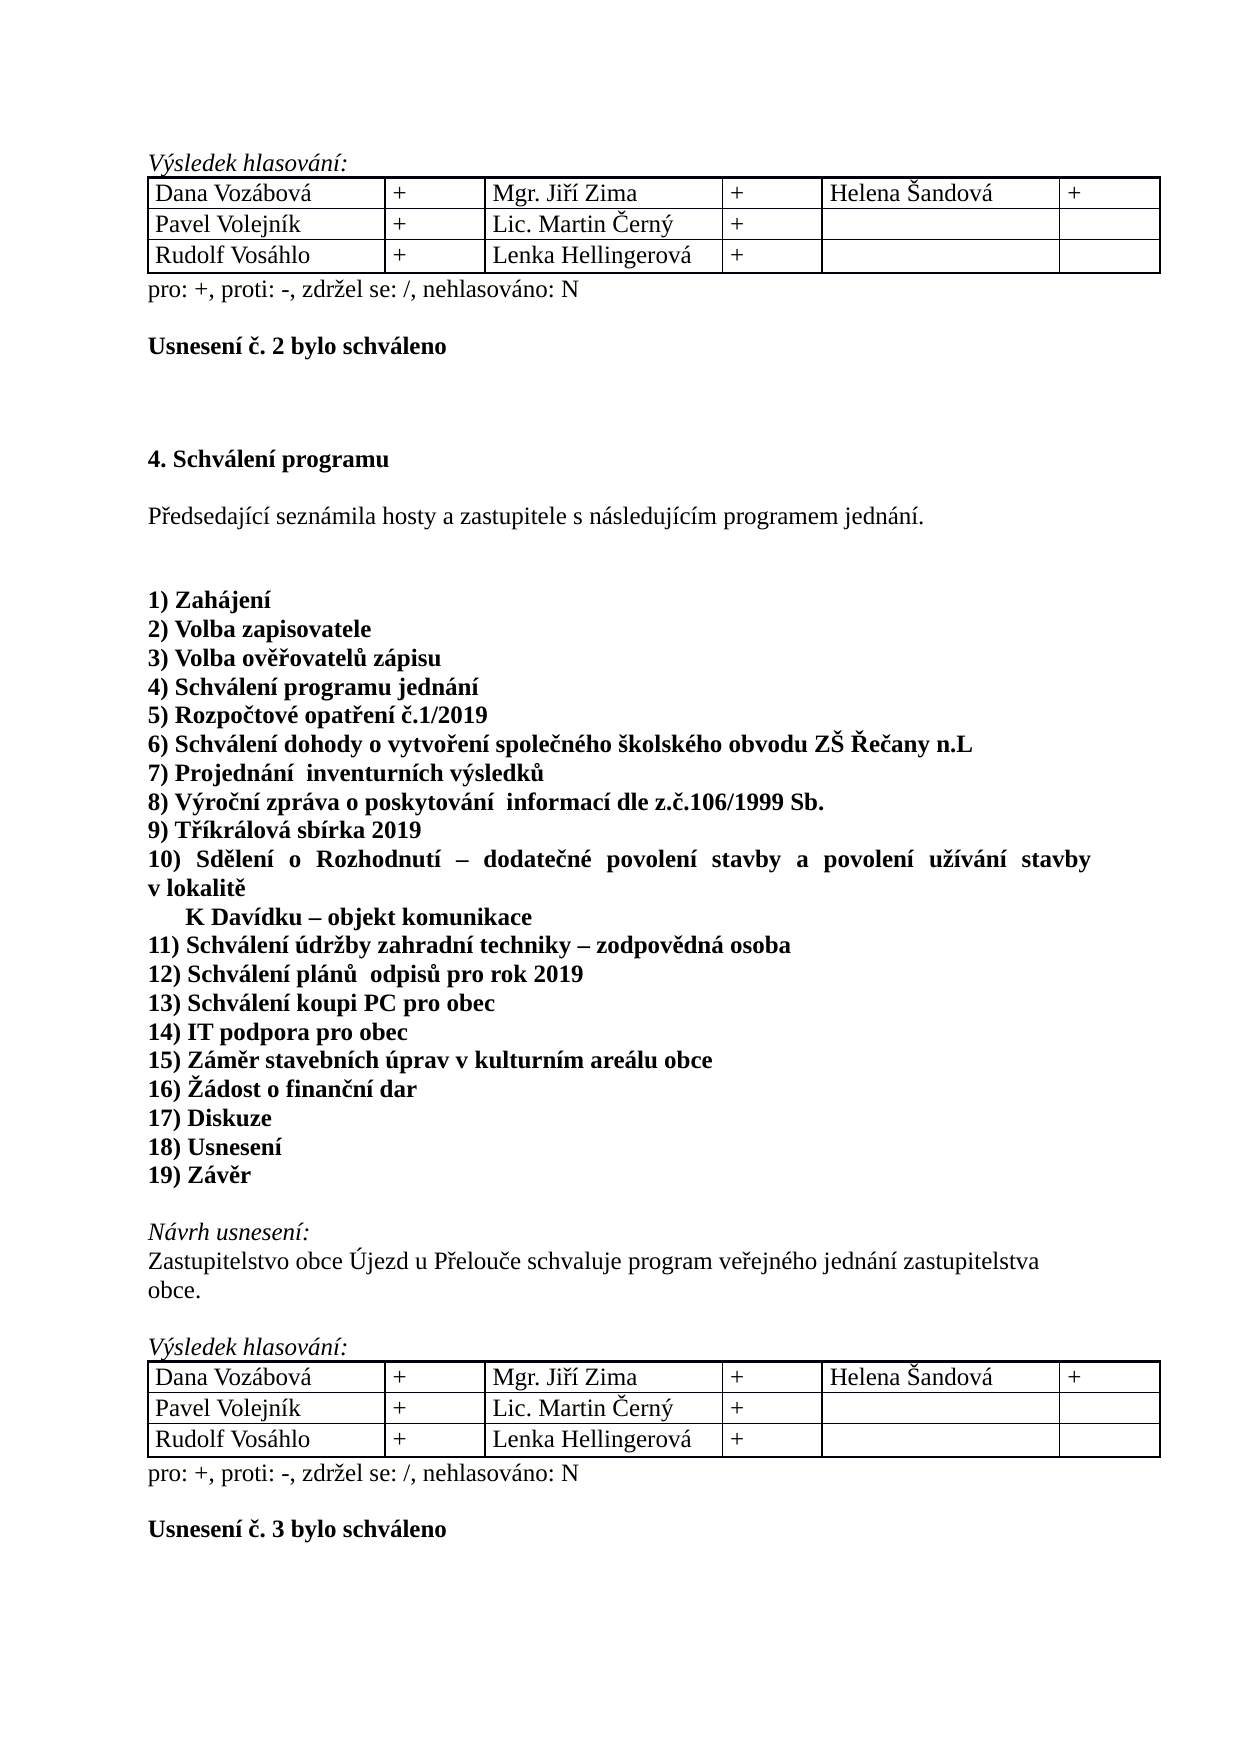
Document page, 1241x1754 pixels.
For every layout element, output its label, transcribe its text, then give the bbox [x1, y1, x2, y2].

text Usnesení č. 3 bylo schváleno [148, 1514, 1093, 1543]
text 13) Schválení koupi PC pro obec [148, 988, 1093, 1017]
table_cell Lenka Hellingerová [486, 240, 722, 272]
text 4. Schválení programu [148, 444, 1093, 473]
table_cell + [723, 1393, 821, 1423]
table_cell Rudolf Vosáhlo [149, 1424, 384, 1456]
table_cell + [386, 1424, 484, 1456]
table_cell [823, 1393, 1059, 1423]
table_header + [1060, 1363, 1159, 1392]
text 1) Zahájení [148, 586, 1093, 614]
text 19) Závěr [148, 1161, 1093, 1189]
text 2) Volba zapisovatele [148, 614, 1093, 643]
table_header Helena Šandová [823, 179, 1059, 208]
table_header + [386, 1363, 484, 1392]
text 8) Výroční zpráva o poskytování informací dle z.č.106/1999 Sb. [148, 787, 1093, 816]
table_cell [823, 240, 1059, 272]
table_header + [723, 179, 821, 208]
text 4) Schválení programu jednání [148, 672, 1093, 701]
text 9) Tříkrálová sbírka 2019 [148, 816, 1093, 844]
text K Davídku – objekt komunikace [148, 902, 1093, 931]
table_cell Pavel Volejník [149, 1393, 384, 1423]
text Výsledek hlasování: [148, 148, 1093, 176]
text pro: +, proti: -, zdržel se: /, nehlasováno: N [148, 274, 1093, 302]
table_cell + [386, 240, 484, 272]
text pro: +, proti: -, zdržel se: /, nehlasováno: N [148, 1458, 1093, 1487]
text 7) Projednání inventurních výsledků [148, 758, 1093, 787]
table_cell + [386, 209, 484, 239]
table_cell + [386, 1393, 484, 1423]
table_cell Lenka Hellingerová [486, 1424, 722, 1456]
table_cell [823, 209, 1059, 239]
text 15) Záměr stavebních úprav v kulturním areálu obce [148, 1046, 1093, 1074]
table_cell Lic. Martin Černý [486, 1393, 722, 1423]
table_header + [386, 179, 484, 208]
text Návrh usnesení: [148, 1217, 1093, 1246]
text Usnesení č. 2 bylo schváleno [148, 331, 1093, 360]
text 14) IT podpora pro obec [148, 1017, 1093, 1046]
text 6) Schválení dohody o vytvoření společného školského obvodu ZŠ Řečany n.L [148, 729, 1093, 758]
text 10) Sdělení o Rozhodnutí – dodatečné povolení stavby a povolení užívání stavby v lokalitě [148, 844, 1093, 902]
text 12) Schválení plánů odpisů pro rok 2019 [148, 959, 1093, 988]
table_header + [1060, 179, 1159, 208]
table_cell [1060, 1393, 1159, 1423]
table_cell + [723, 240, 821, 272]
table_cell [823, 1424, 1059, 1456]
table_cell Pavel Volejník [149, 209, 384, 239]
table_cell [1060, 240, 1159, 272]
text Výsledek hlasování: [148, 1332, 1093, 1360]
table_header Mgr. Jiří Zima [486, 1363, 722, 1392]
table_cell [1060, 1424, 1159, 1456]
text Zastupitelstvo obce Újezd u Přelouče schvaluje program veřejného jednání zastupitelstva obce. [148, 1246, 1093, 1304]
text Předsedající seznámila hosty a zastupitele s následujícím programem jednání. [148, 501, 1093, 529]
text 17) Diskuze [148, 1103, 1093, 1132]
text 5) Rozpočtové opatření č.1/2019 [148, 701, 1093, 729]
table_header Helena Šandová [823, 1363, 1059, 1392]
table_cell + [723, 209, 821, 239]
table_header Dana Vozábová [149, 1363, 384, 1392]
table_header Dana Vozábová [149, 179, 384, 208]
table_cell Rudolf Vosáhlo [149, 240, 384, 272]
table_header Mgr. Jiří Zima [486, 179, 722, 208]
table_cell Lic. Martin Černý [486, 209, 722, 239]
table_header + [723, 1363, 821, 1392]
text 11) Schválení údržby zahradní techniky – zodpovědná osoba [148, 931, 1093, 959]
text 18) Usnesení [148, 1132, 1093, 1161]
table_cell [1060, 209, 1159, 239]
table_cell + [723, 1424, 821, 1456]
text 3) Volba ověřovatelů zápisu [148, 643, 1093, 672]
text 16) Žádost o finanční dar [148, 1074, 1093, 1103]
